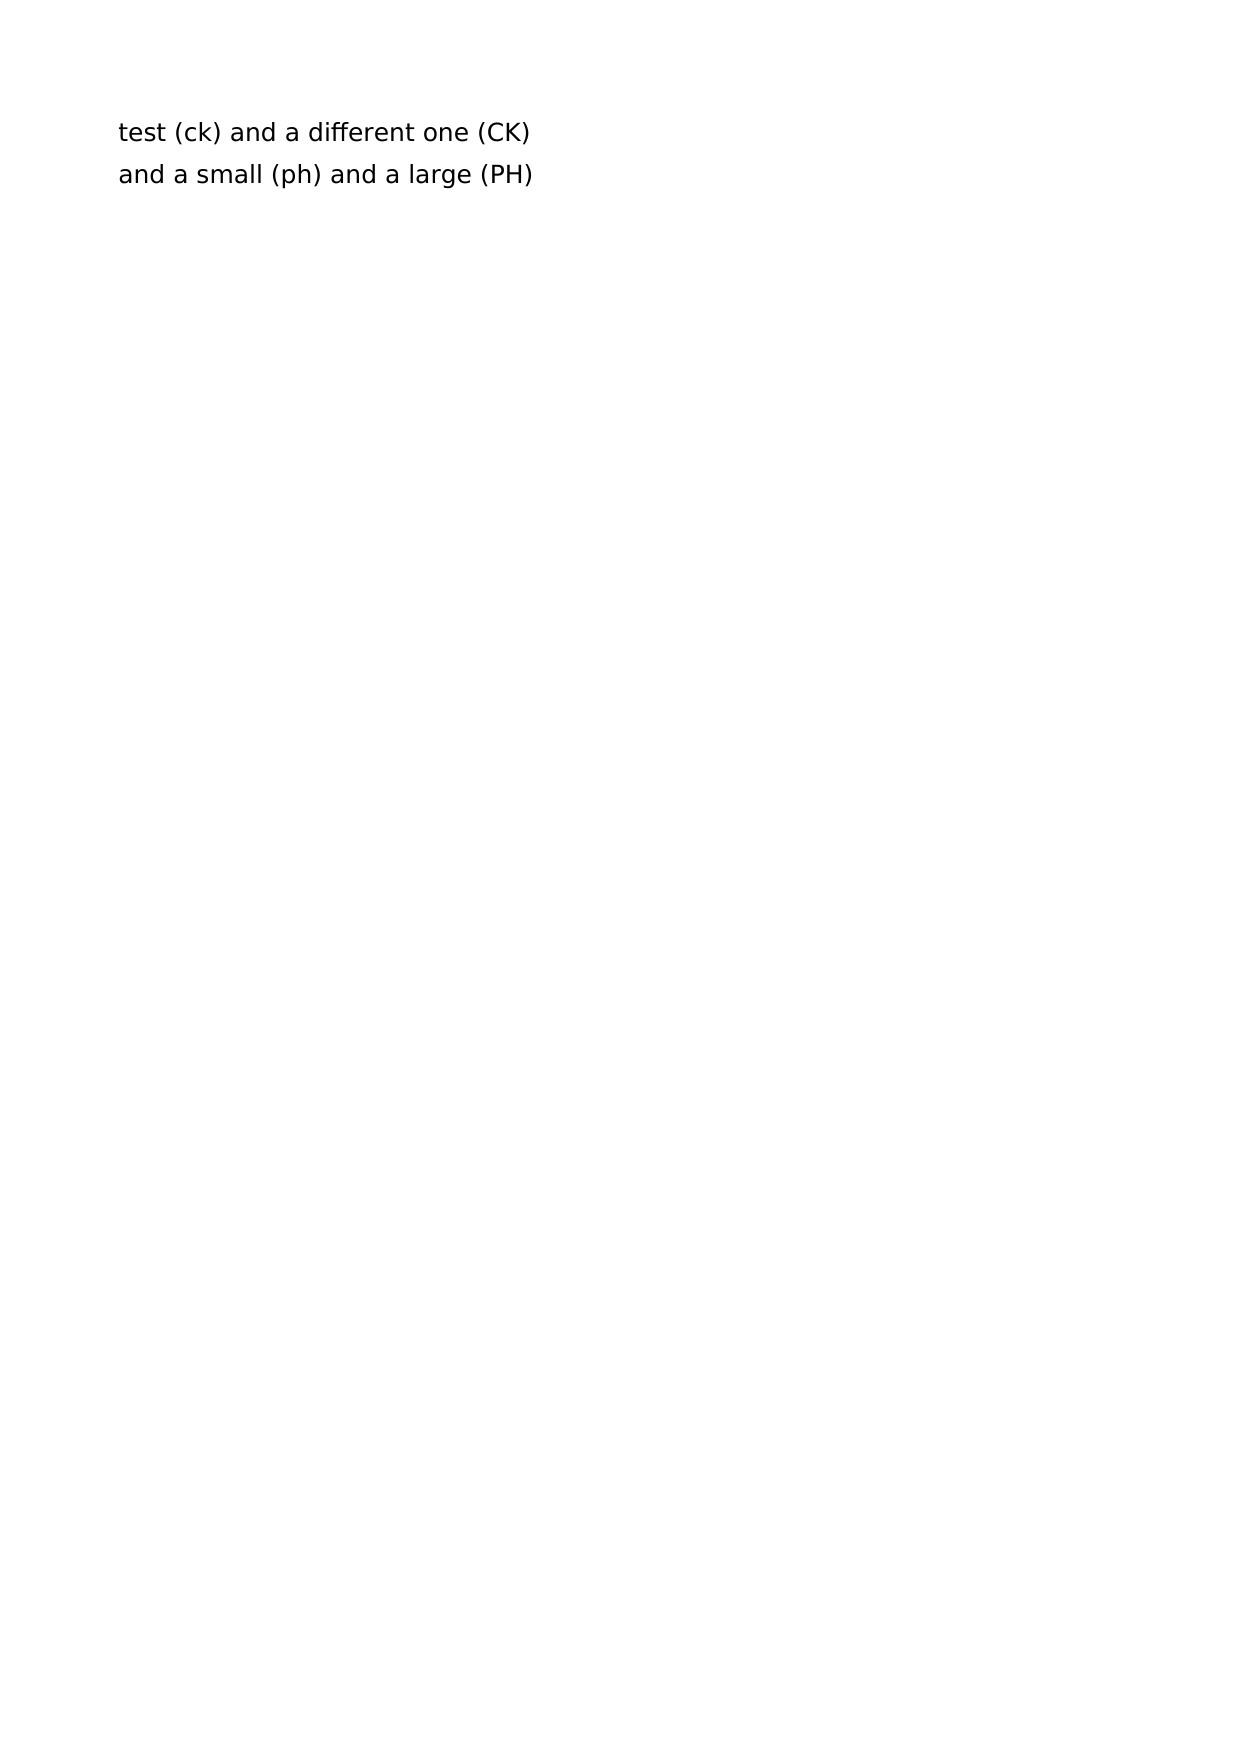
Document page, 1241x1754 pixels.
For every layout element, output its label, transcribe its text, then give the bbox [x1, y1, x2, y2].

text and a small (ph) and a large (PH) [118, 160, 1122, 189]
text test (ck) and a different one (CK) [118, 118, 1122, 147]
